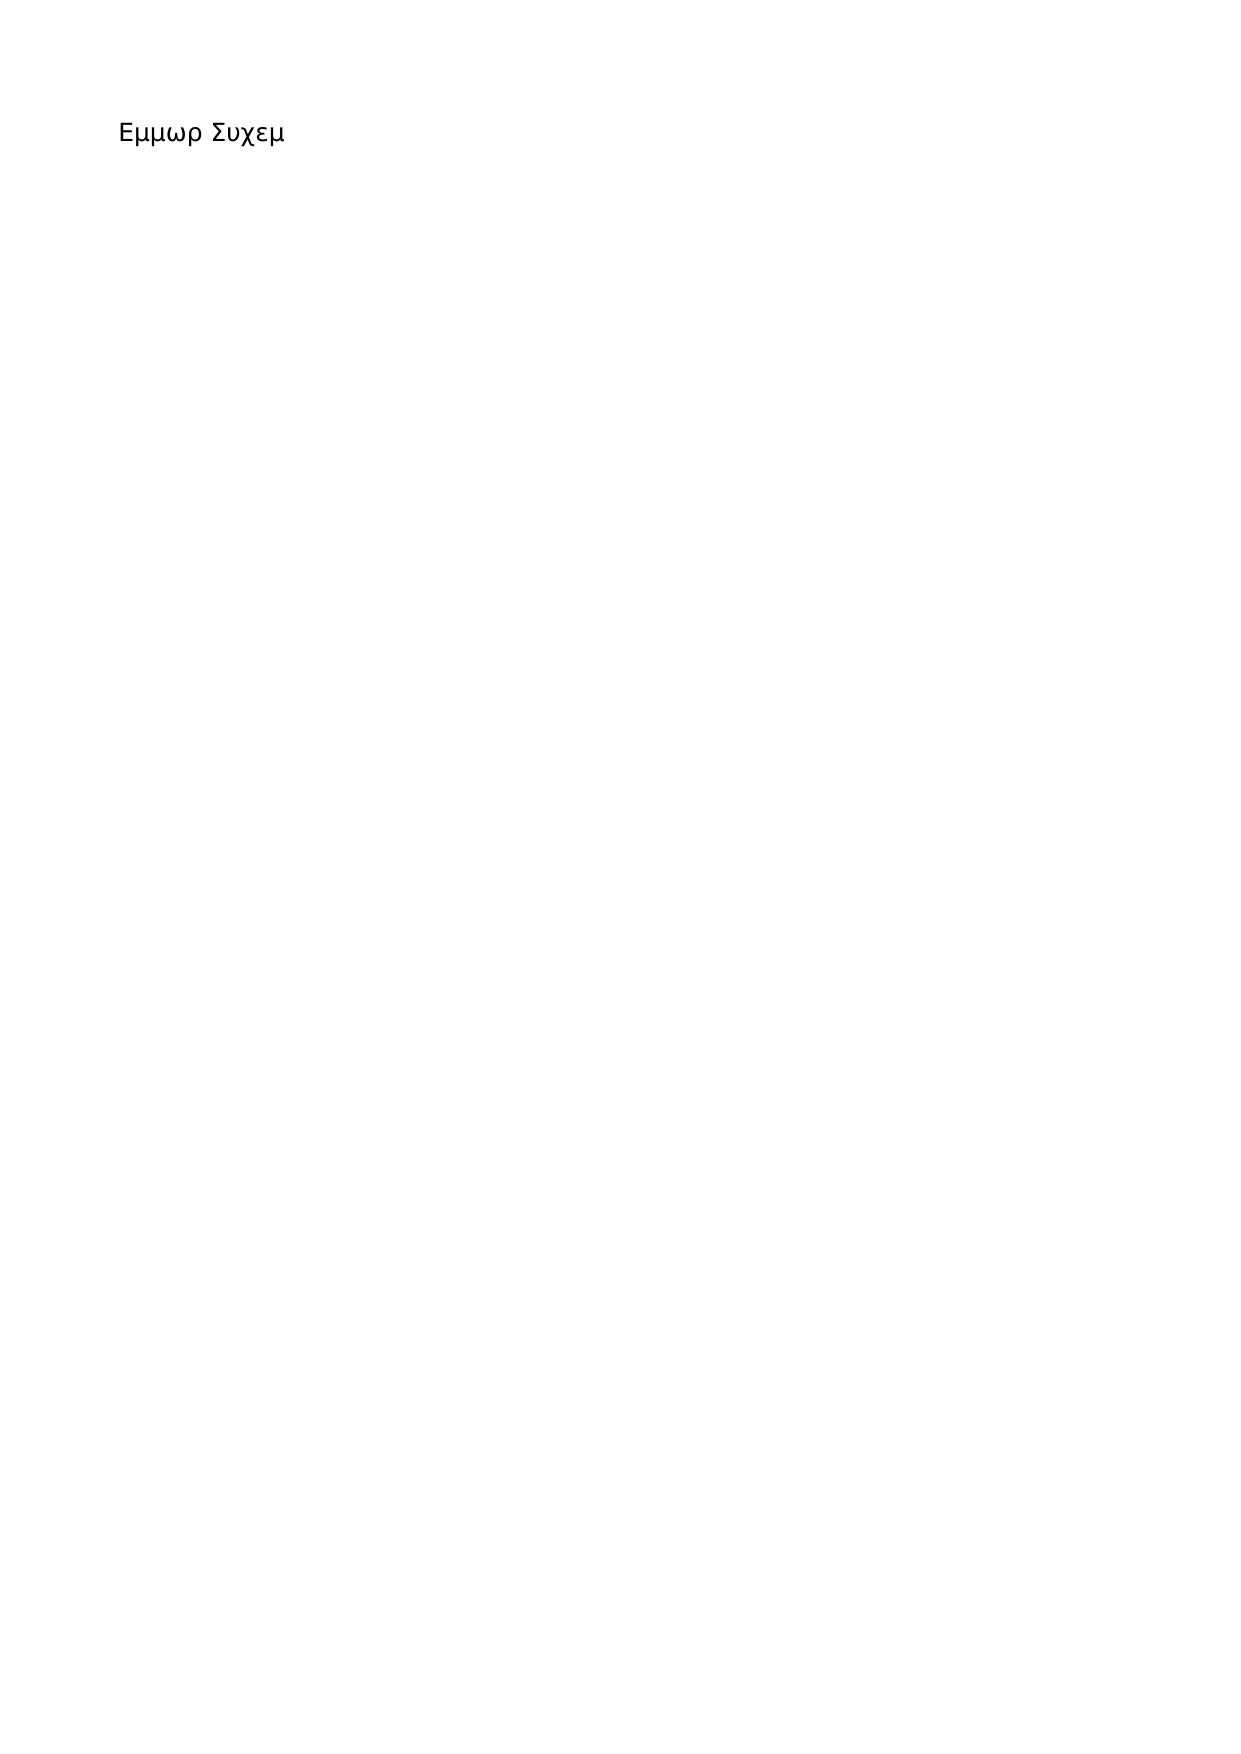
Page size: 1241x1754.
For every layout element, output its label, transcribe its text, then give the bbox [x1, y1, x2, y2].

text Εμμωρ Συχεμ [118, 118, 1122, 147]
